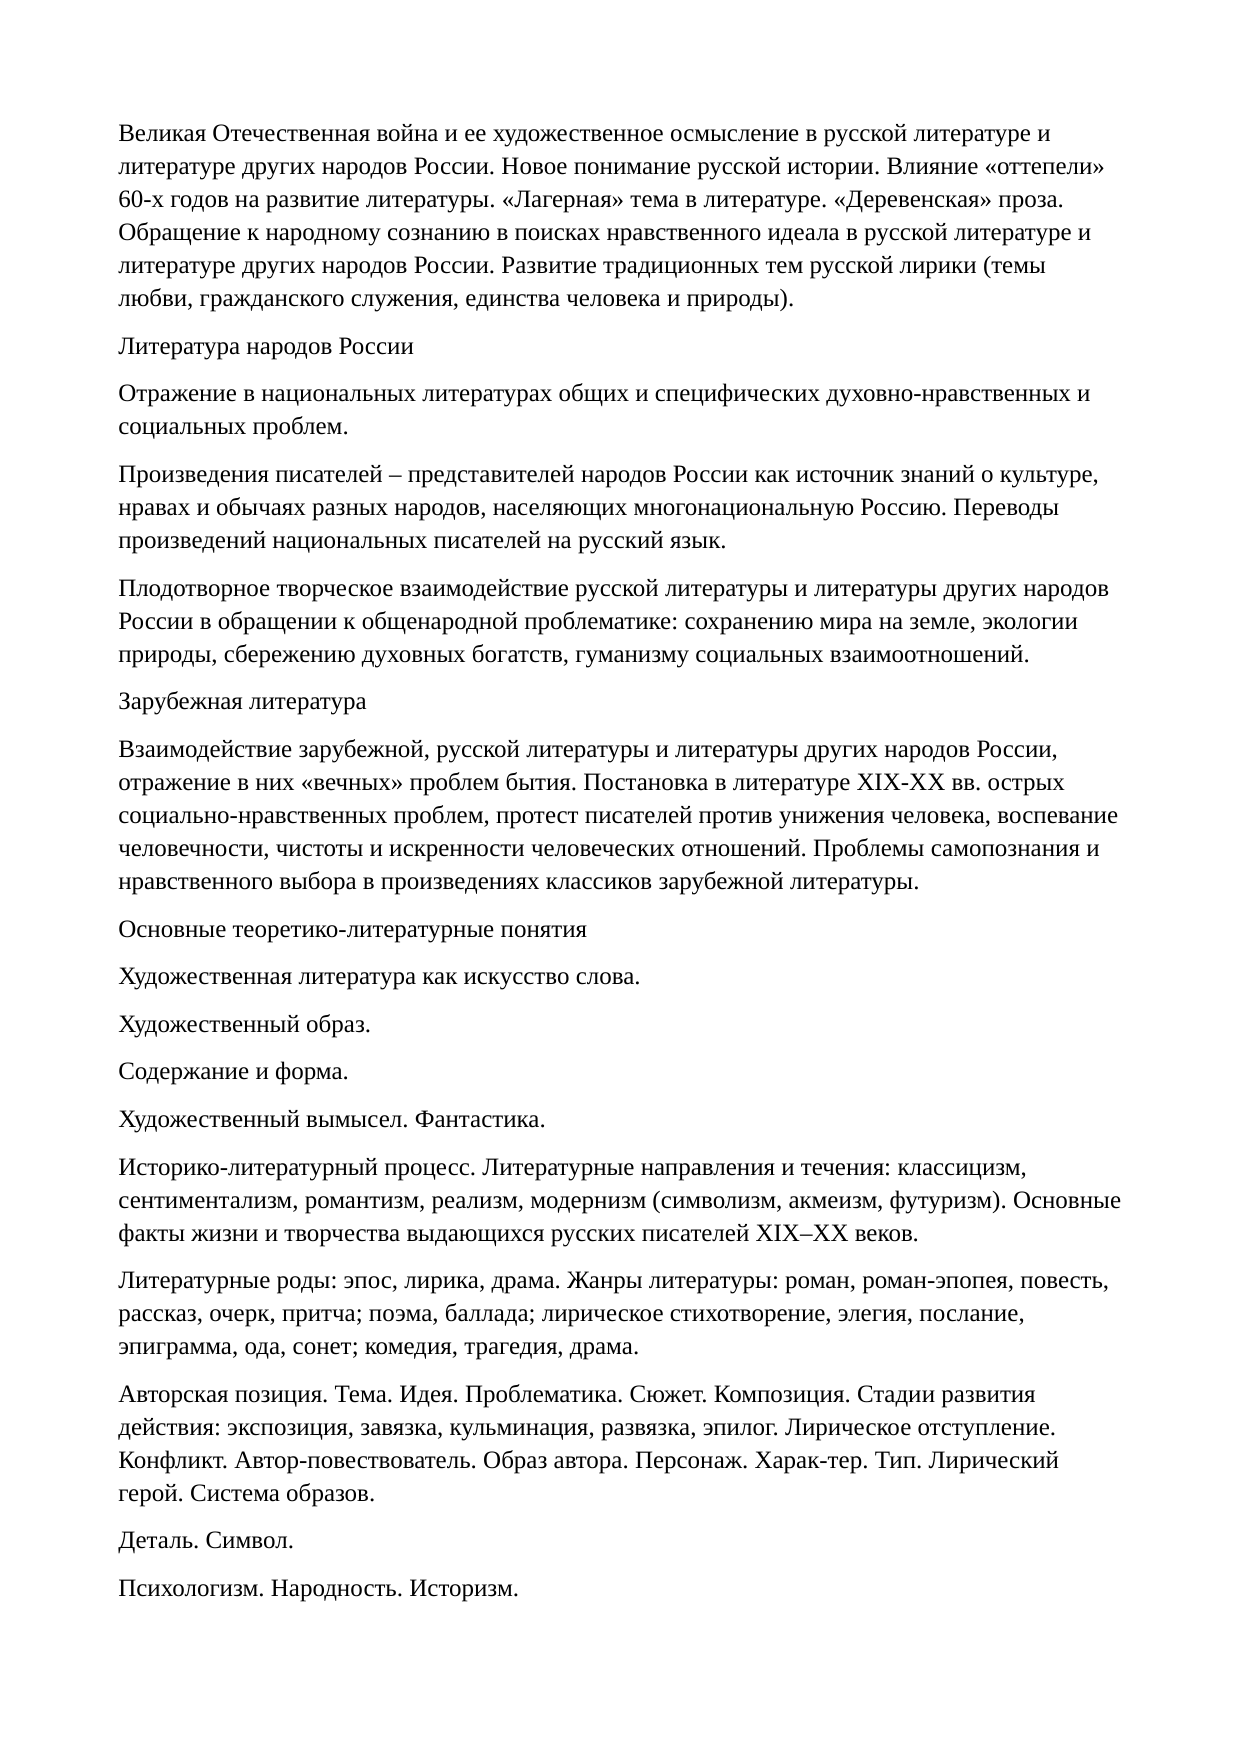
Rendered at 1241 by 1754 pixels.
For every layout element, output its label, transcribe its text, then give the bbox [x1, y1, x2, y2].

text Художественный образ. [118, 1009, 1122, 1038]
text Великая Отечественная война и ее художественное осмысление в русской литературе и литературе других народов России. Новое понимание русской истории. Влияние «оттепели» 60-х годов на развитие литературы. «Лагерная» тема в литературе. «Деревенская» проза. Обращение к народному сознанию в поисках нравственного идеала в русской литературе и литературе других народов России. Развитие традиционных тем русской лирики (темы любви, гражданского служения, единства человека и природы). [118, 118, 1122, 312]
text Произведения писателей – представителей народов России как источник знаний о культуре, нравах и обычаях разных народов, населяющих многонациональную Россию. Переводы произведений национальных писателей на русский язык. [118, 459, 1122, 554]
text Историко-литературный процесс. Литературные направления и течения: классицизм, сентиментализм, романтизм, реализм, модернизм (символизм, акмеизм, футуризм). Основные факты жизни и творчества выдающихся русских писателей ХIХ–ХХ веков. [118, 1152, 1122, 1246]
text Отражение в национальных литературах общих и специфических духовно-нравственных и социальных проблем. [118, 378, 1122, 440]
text Художественная литература как искусство слова. [118, 961, 1122, 990]
text Литературные роды: эпос, лирика, драма. Жанры литературы: роман, роман-эпопея, повесть, рассказ, очерк, притча; поэма, баллада; лирическое стихотворение, элегия, послание, эпиграмма, ода, сонет; комедия, трагедия, драма. [118, 1265, 1122, 1360]
text Психологизм. Народность. Историзм. [118, 1573, 1122, 1602]
text Взаимодействие зарубежной, русской литературы и литературы других народов России, отражение в них «вечных» проблем бытия. Постановка в литературе XIX-ХХ вв. острых социально-нравственных проблем, протест писателей против унижения человека, воспевание человечности, чистоты и искренности человеческих отношений. Проблемы самопознания и нравственного выбора в произведениях классиков зарубежной литературы. [118, 734, 1122, 895]
text Зарубежная литература [118, 686, 1122, 715]
text Художественный вымысел. Фантастика. [118, 1104, 1122, 1133]
text Основные теоретико-литературные понятия [118, 914, 1122, 942]
text Деталь. Символ. [118, 1526, 1122, 1554]
text Литература народов России [118, 331, 1122, 359]
text Содержание и форма. [118, 1056, 1122, 1085]
text Авторская позиция. Тема. Идея. Проблематика. Сюжет. Композиция. Стадии развития действия: экспозиция, завязка, кульминация, развязка, эпилог. Лирическое отступление. Конфликт. Автор-повествователь. Образ автора. Персонаж. Харак-тер. Тип. Лирический герой. Система образов. [118, 1379, 1122, 1507]
text Плодотворное творческое взаимодействие русской литературы и литературы других народов России в обращении к общенародной проблематике: сохранению мира на земле, экологии природы, сбережению духовных богатств, гуманизму социальных взаимоотношений. [118, 573, 1122, 667]
